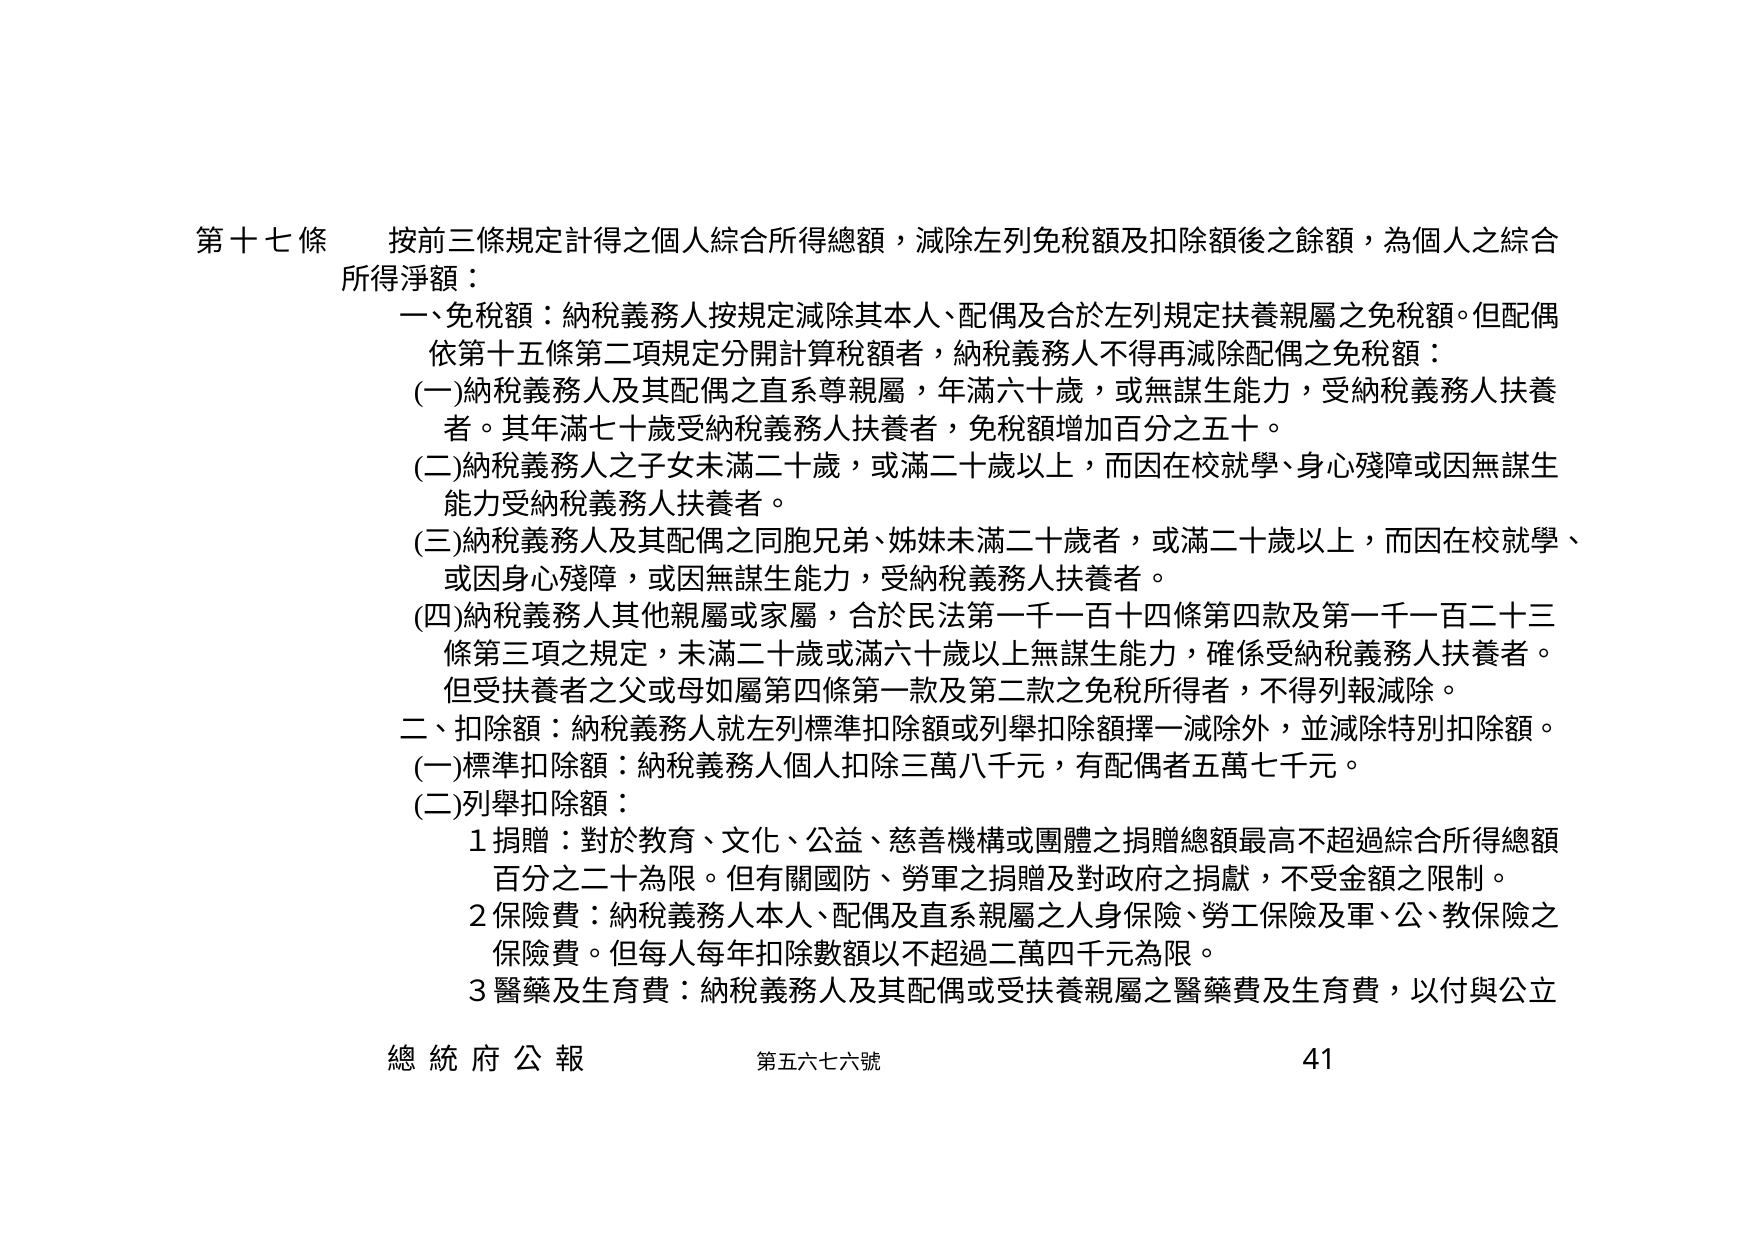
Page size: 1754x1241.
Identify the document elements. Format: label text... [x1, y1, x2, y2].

text (四)納稅義務人其他親屬或家屬，合於民法第一千一百十四條第四款及第一千一百二十三條第三項之規定，未滿二十歲或滿六十歲以上無謀生能力，確係受納稅義務人扶養者。但受扶養者之父或母如屬第四條第一款及第二款之免稅所得者，不得列報減除。 [414, 597, 1559, 709]
text (二)列舉扣除額： [414, 784, 1559, 822]
text 二、扣除額：納稅義務人就左列標準扣除額或列舉扣除額擇一減除外，並減除特別扣除額。 [399, 709, 1559, 747]
text ３醫藥及生育費：納稅義務人及其配偶或受扶養親屬之醫藥費及生育費，以付與公立 [463, 972, 1559, 1009]
text (一)納稅義務人及其配偶之直系尊親屬，年滿六十歲，或無謀生能力，受納稅義務人扶養者。其年滿七十歲受納稅義務人扶養者，免稅額增加百分之五十。 [414, 372, 1559, 447]
text 一、免稅額：納稅義務人按規定減除其本人、配偶及合於左列規定扶養親屬之免稅額。但配偶依第十五條第二項規定分開計算稅額者，納稅義務人不得再減除配偶之免稅額： [399, 297, 1559, 372]
text 第十七條 按前三條規定計得之個人綜合所得總額，減除左列免稅額及扣除額後之餘額，為個人之綜合所得淨額： [195, 222, 1559, 297]
text (三)納稅義務人及其配偶之同胞兄弟、姊妹未滿二十歲者，或滿二十歲以上，而因在校就學、或因身心殘障，或因無謀生能力，受納稅義務人扶養者。 [414, 522, 1559, 597]
text １捐贈：對於教育、文化、公益、慈善機構或團體之捐贈總額最高不超過綜合所得總額百分之二十為限。但有關國防、勞軍之捐贈及對政府之捐獻，不受金額之限制。 [463, 822, 1559, 897]
text ２保險費：納稅義務人本人、配偶及直系親屬之人身保險、勞工保險及軍、公、教保險之保險費。但每人每年扣除數額以不超過二萬四千元為限。 [463, 897, 1559, 972]
text (二)納稅義務人之子女未滿二十歲，或滿二十歲以上，而因在校就學、身心殘障或因無謀生能力受納稅義務人扶養者。 [414, 447, 1559, 522]
text (一)標準扣除額：納稅義務人個人扣除三萬八千元，有配偶者五萬七千元。 [414, 747, 1559, 784]
